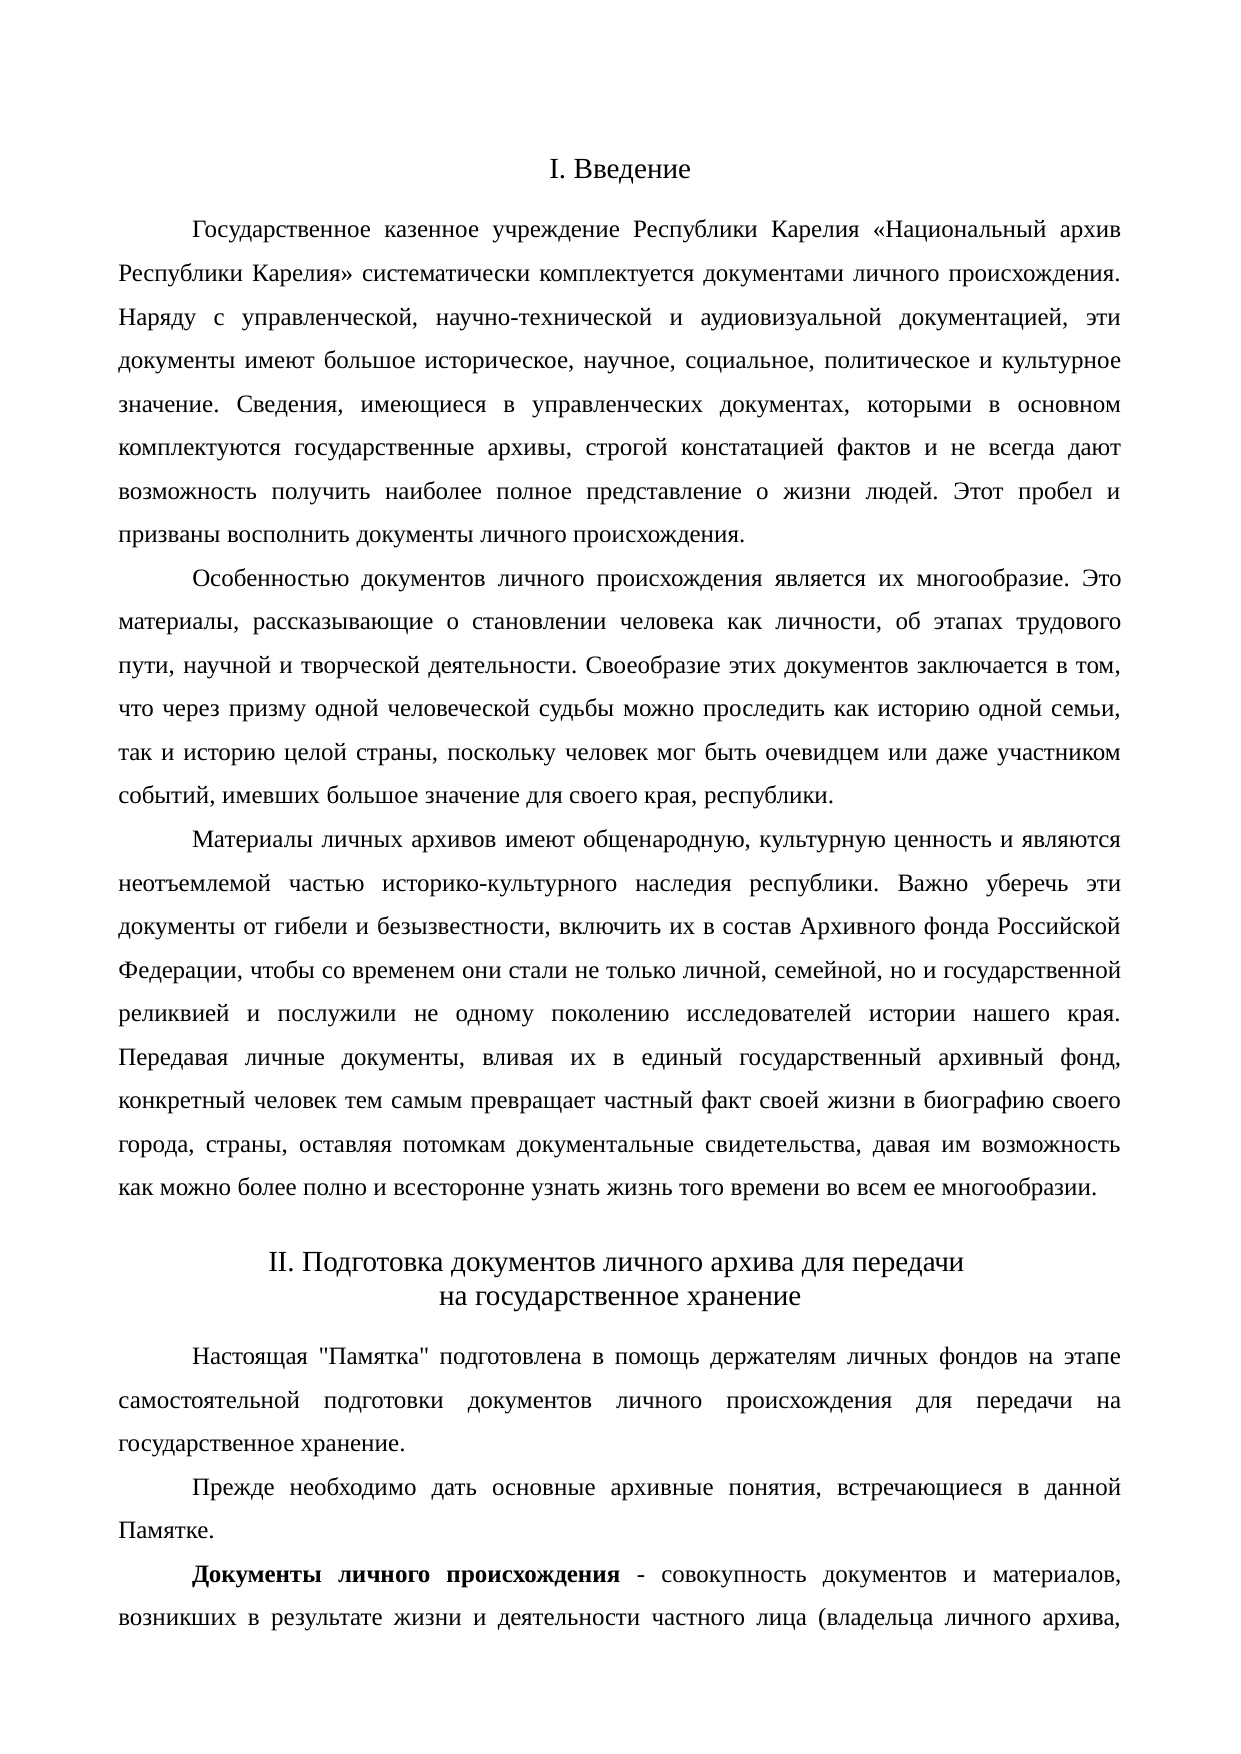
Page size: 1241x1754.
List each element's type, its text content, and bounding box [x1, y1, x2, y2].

text Настоящая "Памятка" подготовлена в помощь держателям личных фондов на этапе самостоятельной подготовки документов личного происхождения для передачи на государственное хранение. [118, 1341, 1122, 1457]
text Документы личного происхождения - совокупность документов и материалов, возникших в результате жизни и деятельности частного лица (владельца личного архива, [118, 1559, 1122, 1631]
text Прежде необходимо дать основные архивные понятия, встречающиеся в данной Памятке. [118, 1472, 1122, 1544]
text Государственное казенное учреждение Республики Карелия «Национальный архив Республики Карелия» систематически комплектуется документами личного происхождения. Наряду с управленческой, научно-технической и аудиовизуальной документацией, эти документы имеют большое историческое, научное, социальное, политическое и культурное значение. Сведения, имеющиеся в управленческих документах, которыми в основном комплектуются государственные архивы, строгой констатацией фактов и не всегда дают возможность получить наиболее полное представление о жизни людей. Этот пробел и призваны восполнить документы личного происхождения. [118, 214, 1122, 548]
text на государственное хранение [118, 1278, 1122, 1312]
text I. Введение [118, 152, 1122, 185]
text Материалы личных архивов имеют общенародную, культурную ценность и являются неотъемлемой частью историко-культурного наследия республики. Важно уберечь эти документы от гибели и безызвестности, включить их в состав Архивного фонда Российской Федерации, чтобы со временем они стали не только личной, семейной, но и государственной реликвией и послужили не одному поколению исследователей истории нашего края. Передавая личные документы, вливая их в единый государственный архивный фонд, конкретный человек тем самым превращает частный факт своей жизни в биографию своего города, страны, оставляя потомкам документальные свидетельства, давая им возможность как можно более полно и всесторонне узнать жизнь того времени во всем ее многообразии. [118, 824, 1122, 1201]
text II. Подготовка документов личного архива для передачи [118, 1245, 1122, 1278]
text Особенностью документов личного происхождения является их многообразие. Это материалы, рассказывающие о становлении человека как личности, об этапах трудового пути, научной и творческой деятельности. Своеобразие этих документов заключается в том, что через призму одной человеческой судьбы можно проследить как историю одной семьи, так и историю целой страны, поскольку человек мог быть очевидцем или даже участником событий, имевших большое значение для своего края, республики. [118, 563, 1122, 809]
